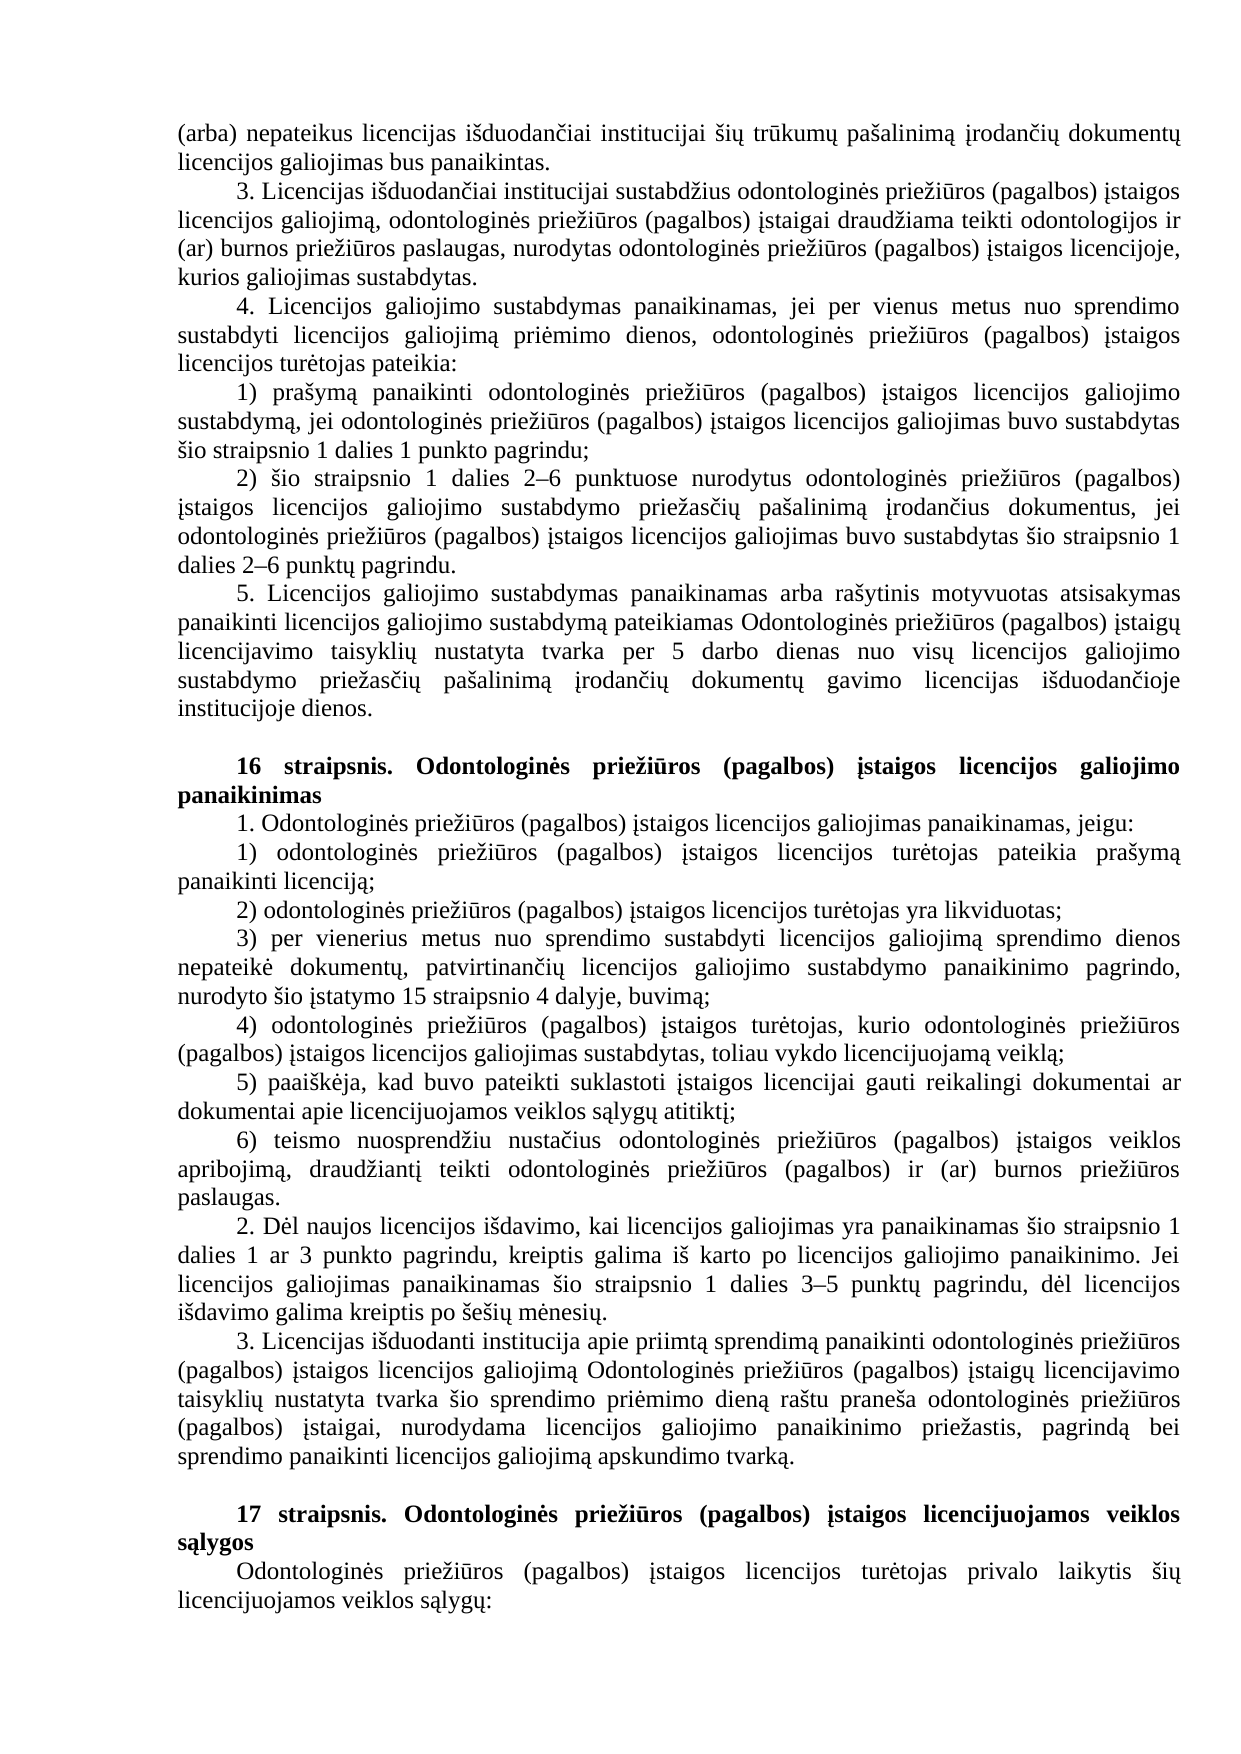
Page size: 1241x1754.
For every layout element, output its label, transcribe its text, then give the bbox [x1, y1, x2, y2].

text Odontologinės priežiūros (pagalbos) įstaigos licencijos turėtojas privalo laikytis šių licencijuojamos veiklos sąlygų: [177, 1556, 1181, 1614]
text 17 straipsnis. Odontologinės priežiūros (pagalbos) įstaigos licencijuojamos veiklos sąlygos [177, 1499, 1181, 1556]
text 2. Dėl naujos licencijos išdavimo, kai licencijos galiojimas yra panaikinamas šio straipsnio 1 dalies 1 ar 3 punkto pagrindu, kreiptis galima iš karto po licencijos galiojimo panaikinimo. Jei licencijos galiojimas panaikinamas šio straipsnio 1 dalies 3–5 punktų pagrindu, dėl licencijos išdavimo galima kreiptis po šešių mėnesių. [177, 1211, 1181, 1326]
text 2) šio straipsnio 1 dalies 2–6 punktuose nurodytus odontologinės priežiūros (pagalbos) įstaigos licencijos galiojimo sustabdymo priežasčių pašalinimą įrodančius dokumentus, jei odontologinės priežiūros (pagalbos) įstaigos licencijos galiojimas buvo sustabdytas šio straipsnio 1 dalies 2–6 punktų pagrindu. [177, 463, 1181, 578]
text 4) odontologinės priežiūros (pagalbos) įstaigos turėtojas, kurio odontologinės priežiūros (pagalbos) įstaigos licencijos galiojimas sustabdytas, toliau vykdo licencijuojamą veiklą; [177, 1010, 1181, 1067]
text 16 straipsnis. Odontologinės priežiūros (pagalbos) įstaigos licencijos galiojimo panaikinimas [177, 751, 1181, 808]
text (arba) nepateikus licencijas išduodančiai institucijai šių trūkumų pašalinimą įrodančių dokumentų licencijos galiojimas bus panaikintas. [177, 118, 1181, 176]
text 3) per vienerius metus nuo sprendimo sustabdyti licencijos galiojimą sprendimo dienos nepateikė dokumentų, patvirtinančių licencijos galiojimo sustabdymo panaikinimo pagrindo, nurodyto šio įstatymo 15 straipsnio 4 dalyje, buvimą; [177, 923, 1181, 1010]
text 6) teismo nuosprendžiu nustačius odontologinės priežiūros (pagalbos) įstaigos veiklos apribojimą, draudžiantį teikti odontologinės priežiūros (pagalbos) ir (ar) burnos priežiūros paslaugas. [177, 1125, 1181, 1211]
text 4. Licencijos galiojimo sustabdymas panaikinamas, jei per vienus metus nuo sprendimo sustabdyti licencijos galiojimą priėmimo dienos, odontologinės priežiūros (pagalbos) įstaigos licencijos turėtojas pateikia: [177, 291, 1181, 377]
text 3. Licencijas išduodančiai institucijai sustabdžius odontologinės priežiūros (pagalbos) įstaigos licencijos galiojimą, odontologinės priežiūros (pagalbos) įstaigai draudžiama teikti odontologijos ir (ar) burnos priežiūros paslaugas, nurodytas odontologinės priežiūros (pagalbos) įstaigos licencijoje, kurios galiojimas sustabdytas. [177, 176, 1181, 291]
text 1) prašymą panaikinti odontologinės priežiūros (pagalbos) įstaigos licencijos galiojimo sustabdymą, jei odontologinės priežiūros (pagalbos) įstaigos licencijos galiojimas buvo sustabdytas šio straipsnio 1 dalies 1 punkto pagrindu; [177, 377, 1181, 463]
text 1. Odontologinės priežiūros (pagalbos) įstaigos licencijos galiojimas panaikinamas, jeigu: [177, 808, 1181, 837]
text 2) odontologinės priežiūros (pagalbos) įstaigos licencijos turėtojas yra likviduotas; [177, 895, 1181, 923]
text 5. Licencijos galiojimo sustabdymas panaikinamas arba rašytinis motyvuotas atsisakymas panaikinti licencijos galiojimo sustabdymą pateikiamas Odontologinės priežiūros (pagalbos) įstaigų licencijavimo taisyklių nustatyta tvarka per 5 darbo dienas nuo visų licencijos galiojimo sustabdymo priežasčių pašalinimą įrodančių dokumentų gavimo licencijas išduodančioje institucijoje dienos. [177, 578, 1181, 722]
text 3. Licencijas išduodanti institucija apie priimtą sprendimą panaikinti odontologinės priežiūros (pagalbos) įstaigos licencijos galiojimą Odontologinės priežiūros (pagalbos) įstaigų licencijavimo taisyklių nustatyta tvarka šio sprendimo priėmimo dieną raštu praneša odontologinės priežiūros (pagalbos) įstaigai, nurodydama licencijos galiojimo panaikinimo priežastis, pagrindą bei sprendimo panaikinti licencijos galiojimą apskundimo tvarką. [177, 1326, 1181, 1470]
text 5) paaiškėja, kad buvo pateikti suklastoti įstaigos licencijai gauti reikalingi dokumentai ar dokumentai apie licencijuojamos veiklos sąlygų atitiktį; [177, 1067, 1181, 1125]
text 1) odontologinės priežiūros (pagalbos) įstaigos licencijos turėtojas pateikia prašymą panaikinti licenciją; [177, 837, 1181, 895]
